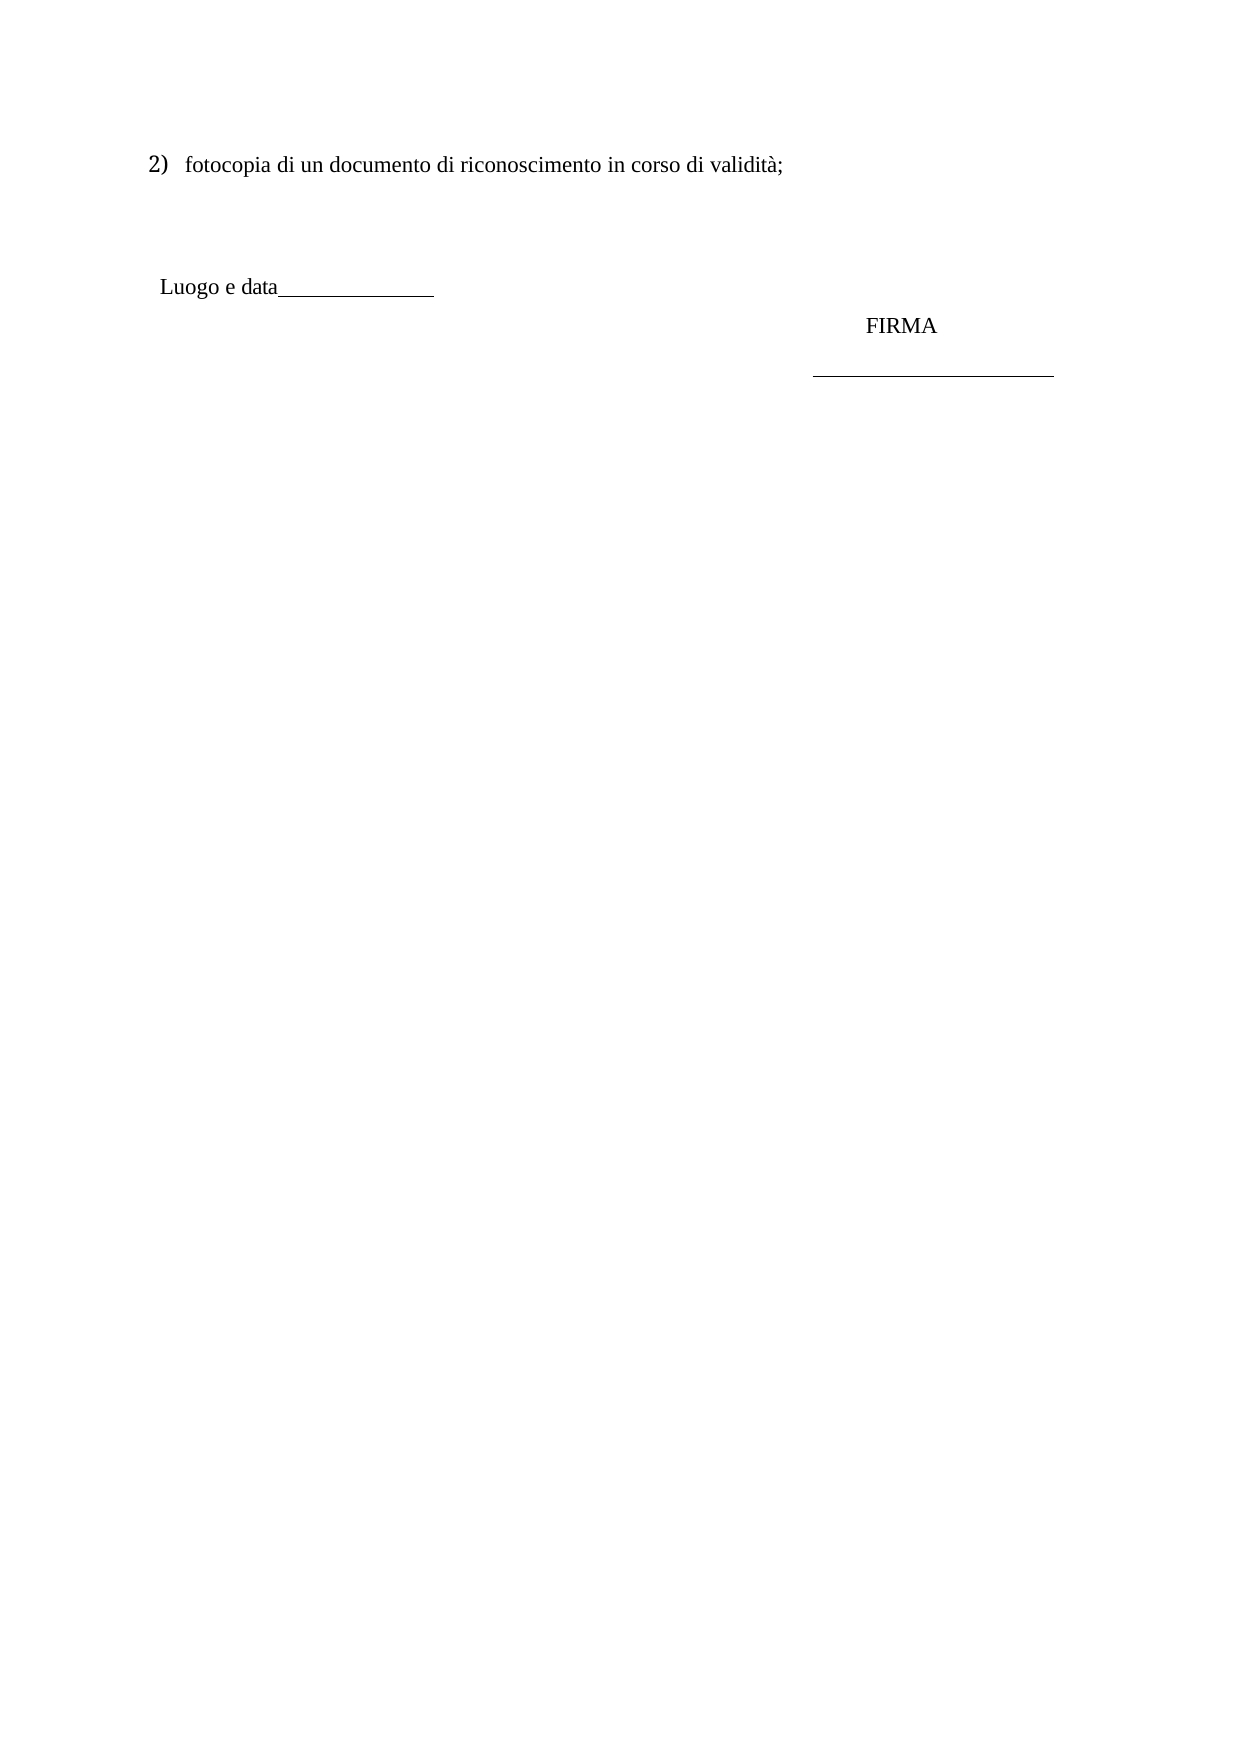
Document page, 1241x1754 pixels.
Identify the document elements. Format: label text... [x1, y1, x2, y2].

list fotocopia di un documento di riconoscimento in corso di validità; [148, 148, 1122, 178]
text Luogo e data [159, 273, 1122, 299]
text FIRMA [118, 312, 937, 338]
